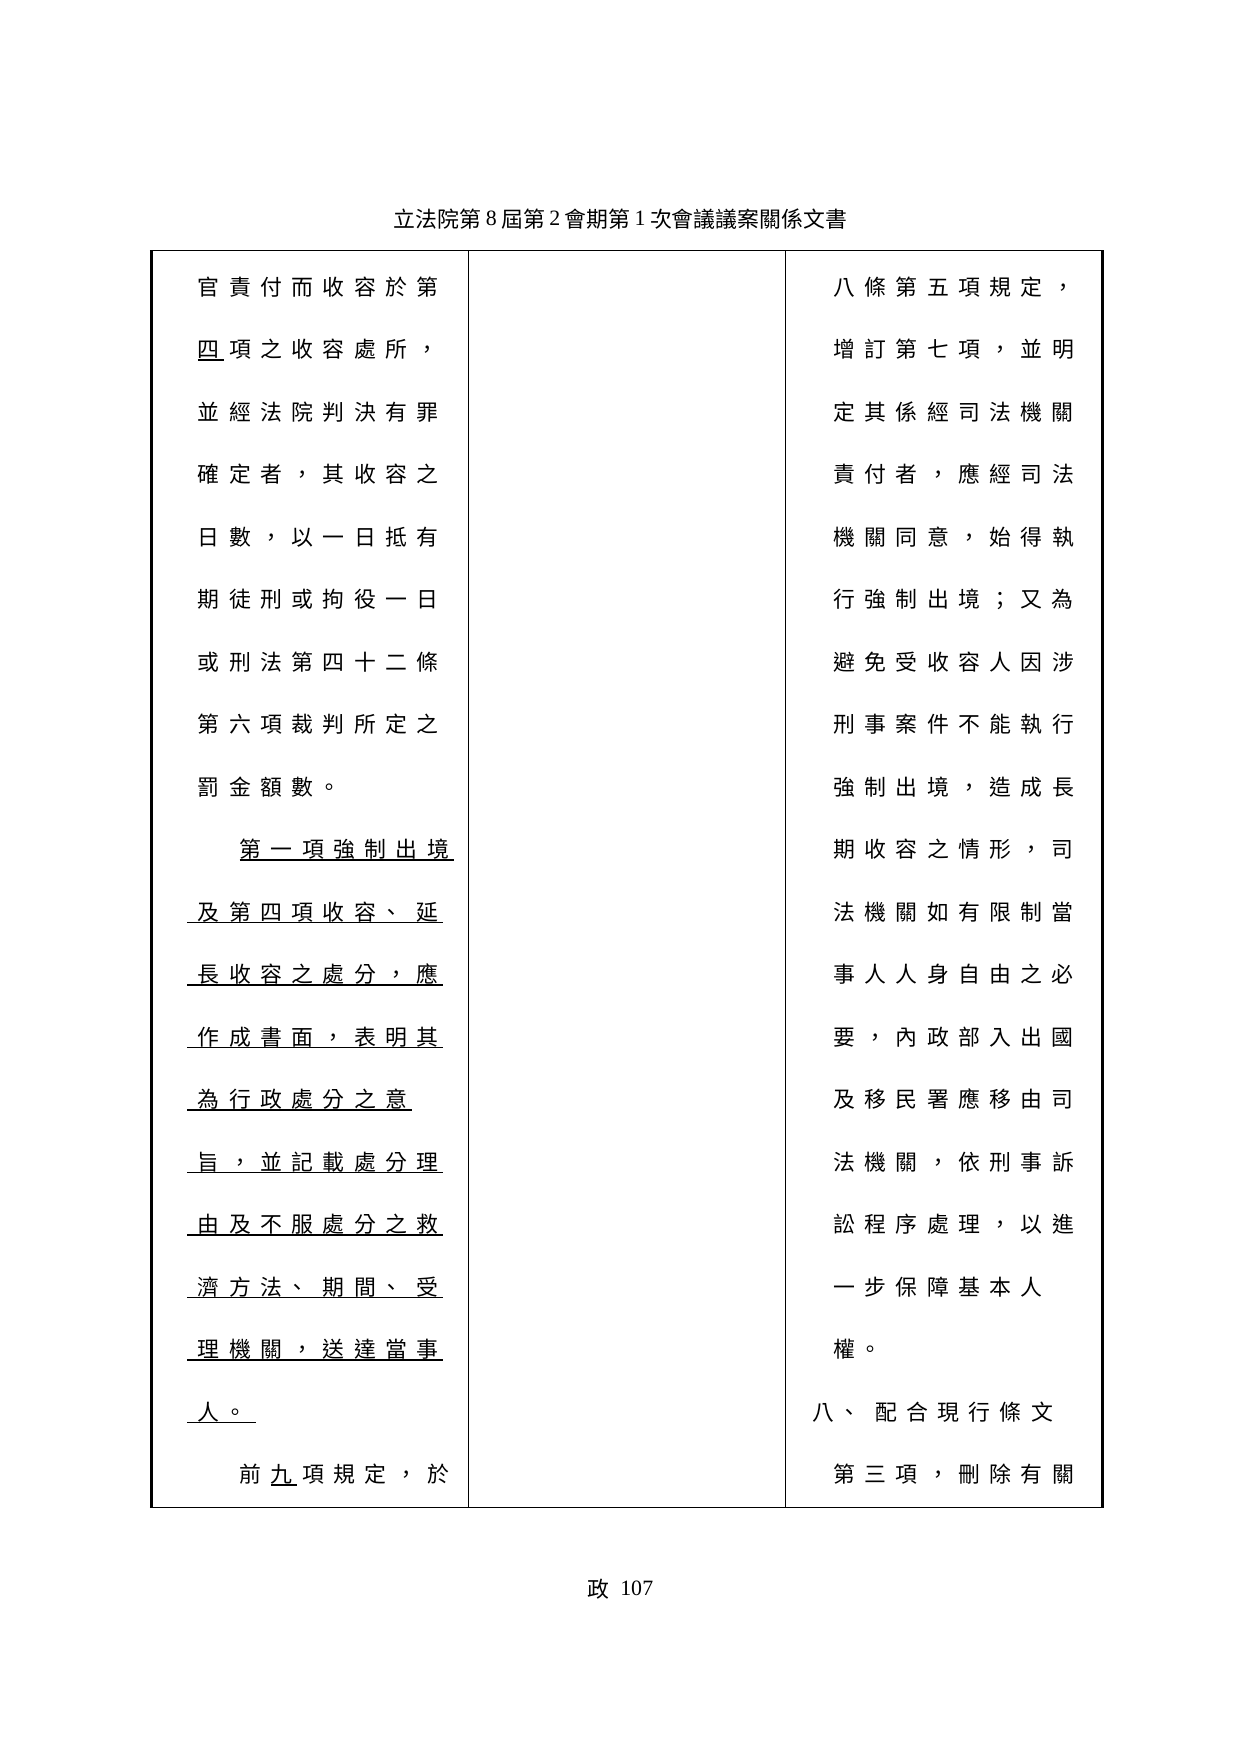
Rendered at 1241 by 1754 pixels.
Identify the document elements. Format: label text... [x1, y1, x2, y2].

table_cell 官責付而收容於第四項之收容處所，並經法院判決有罪確定者，其收容之日數，以一日抵有期徒刑或拘役一日或刑法第四十二條第六項裁判所定之罰金額數。 第一項強制出境及第四項收容、延長收容之處分，應作成書面，表明其為行政處分之意旨，並記載處分理由及不服處分之救濟方法、期間、受理機關，送達當事人。 前九項規定，於 [153, 251, 468, 1507]
table_cell 八條第五項規定，增訂第七項，並明定其係經司法機關責付者，應經司法機關同意，始得執行強制出境；又為避免受收容人因涉刑事案件不能執行強制出境，造成長期收容之情形，司法機關如有限制當事人人身自由之必要，內政部入出國及移民署應移由司法機關，依刑事訴訟程序處理，以進一步保障基本人權。 八、配合現行條文第三項，刪除有關 [786, 251, 1101, 1507]
table_cell [469, 251, 785, 1507]
